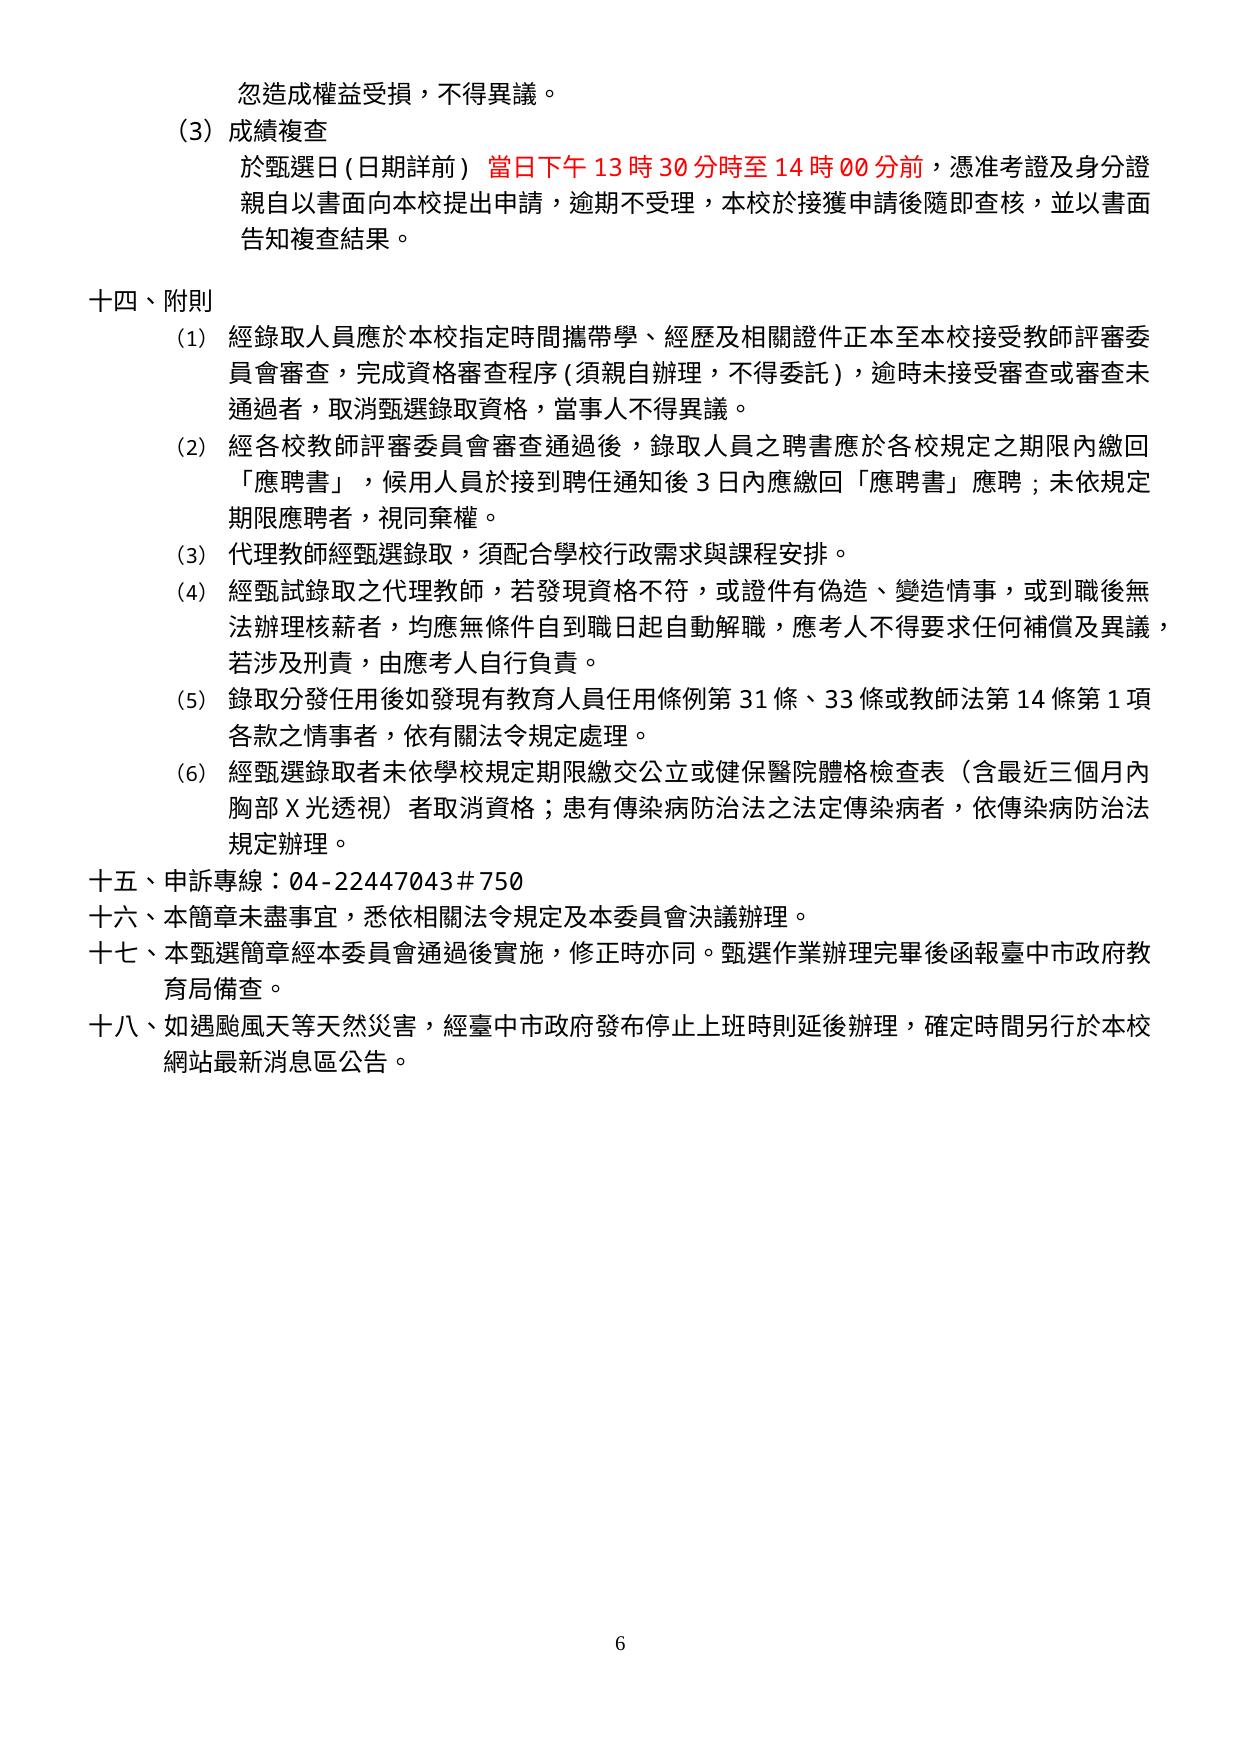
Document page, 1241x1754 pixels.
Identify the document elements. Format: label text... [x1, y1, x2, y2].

text 十四、附則 [89, 281, 1152, 317]
text 於甄選日(日期詳前) 當日下午13時30分時至14時00分前，憑准考證及身分證親自以書面向本校提出申請，逾期不受理，本校於接獲申請後隨即查核，並以書面告知複查結果。 [240, 147, 1152, 256]
list 經甄選錄取者未依學校規定期限繳交公立或健保醫院體格檢查表（含最近三個月內胸部X光透視）者取消資格；患有傳染病防治法之法定傳染病者，依傳染病防治法規定辦理。 [164, 752, 1152, 861]
text 十五、申訴專線：04-22447043＃750 [89, 861, 1152, 897]
list 錄取分發任用後如發現有教育人員任用條例第31條、33條或教師法第14條第1項各款之情事者，依有關法令規定處理。 [164, 680, 1152, 752]
list 經錄取人員應於本校指定時間攜帶學、經歷及相關證件正本至本校接受教師評審委員會審查，完成資格審查程序(須親自辦理，不得委託)，逾時未接受審查或審查未通過者，取消甄選錄取資格，當事人不得異議。 [164, 317, 1152, 426]
text 十六、本簡章未盡事宜，悉依相關法令規定及本委員會決議辦理。 [89, 897, 1152, 934]
text 十八、如遇颱風天等天然災害，經臺中市政府發布停止上班時則延後辦理，確定時間另行於本校網站最新消息區公告。 [89, 1006, 1152, 1079]
list 經各校教師評審委員會審查通過後，錄取人員之聘書應於各校規定之期限內繳回「應聘書」，候用人員於接到聘任通知後3日內應繳回「應聘書」應聘﹔未依規定期限應聘者，視同棄權。 [164, 426, 1152, 535]
text 十七、本甄選簡章經本委員會通過後實施，修正時亦同。甄選作業辦理完畢後函報臺中市政府教育局備查。 [89, 934, 1152, 1006]
text 忽造成權益受損，不得異議。 [237, 75, 1152, 111]
list 經甄試錄取之代理教師，若發現資格不符，或證件有偽造、變造情事，或到職後無法辦理核薪者，均應無條件自到職日起自動解職，應考人不得要求任何補償及異議，若涉及刑責，由應考人自行負責。 [164, 571, 1152, 680]
list 代理教師經甄選錄取，須配合學校行政需求與課程安排。 [164, 535, 1152, 571]
list 成績複查 [163, 111, 1152, 147]
